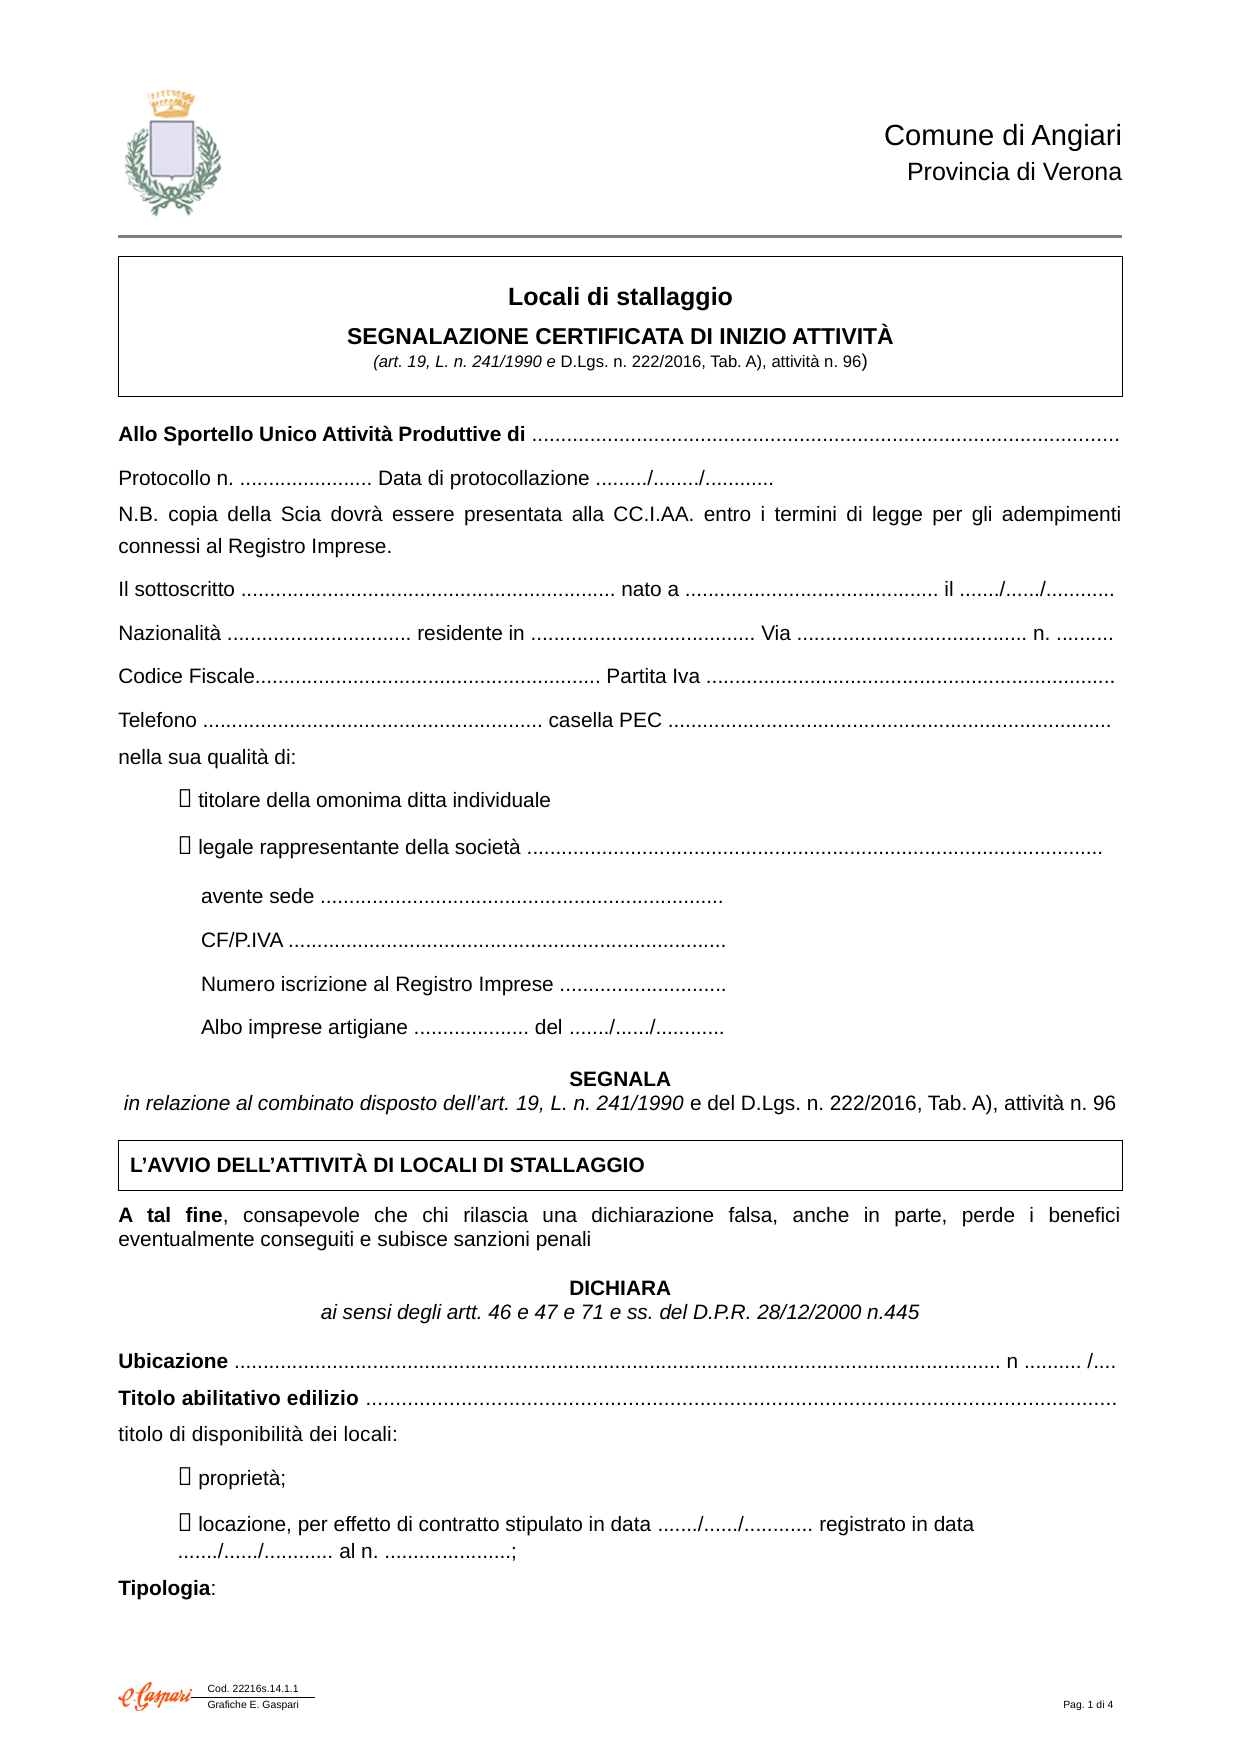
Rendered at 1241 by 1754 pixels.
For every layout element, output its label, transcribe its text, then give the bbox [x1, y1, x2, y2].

table_header L’AVVIO DELL’ATTIVITÀ DI LOCALI DI STALLAGGIO [119, 1141, 1122, 1189]
text Protocollo n. ....................... Data di protocollazione ........./......../............ [118, 466, 1122, 490]
text Allo Sportello Unico Attività Produttive di [118, 422, 1122, 446]
text N.B. copia della Scia dovrà essere presentata alla CC.I.AA. entro i termini di legge per gli adempimenti connessi al Registro Imprese. [118, 502, 1122, 557]
text  proprietà; [177, 1458, 1122, 1492]
text SEGNALA [118, 1067, 1122, 1091]
text in relazione al combinato disposto dell’art. 19, L. n. 241/1990 e del D.Lgs. n. 222/2016, Tab. A), attività n. 96 [118, 1091, 1122, 1114]
text Nazionalità ................................ residente in ....................................... Via ........................................ n. .......... [118, 621, 1122, 645]
picture [122, 152, 224, 157]
picture [118, 1682, 192, 1711]
text Comune di Angiari [118, 118, 1122, 152]
text Il sottoscritto ................................................................. nato a ............................................ il ......./....../............ [118, 577, 1122, 601]
text avente sede ...................................................................... [201, 884, 1122, 908]
text nella sua qualità di: [118, 744, 1122, 768]
picture [122, 185, 224, 219]
picture [122, 87, 224, 118]
text Codice Fiscale............................................................ Partita Iva ....................................................................... [118, 664, 1122, 688]
text titolo di disponibilità dei locali: [118, 1422, 1122, 1446]
text Telefono ........................................................... casella PEC ............................................................................. [118, 708, 1122, 732]
text ai sensi degli artt. 46 e 47 e 71 e ss. del D.P.R. 28/12/2000 n.445 [118, 1300, 1122, 1324]
text  locazione, per effetto di contratto stipulato in data ......./....../............ registrato in data ......./....../............ al n. ......................; [177, 1505, 1122, 1563]
text A tal fine, consapevole che chi rilascia una dichiarazione falsa, anche in parte, perde i benefici eventualmente conseguiti e subisce sanzioni penali [118, 1203, 1122, 1251]
text  legale rappresentante della società .................................................................................................... [177, 827, 1122, 862]
text Provincia di Verona [118, 157, 1122, 185]
table_header Locali di stallaggio SEGNALAZIONE CERTIFICATA DI INIZIO ATTIVITÀ (art. 19, L. n. 241/1990 e D.Lgs. n. 222/2016, Tab. A), attività n. 96) [119, 257, 1122, 396]
text Titolo abilitativo edilizio .............................................................................................................................. [118, 1385, 1122, 1409]
text Ubicazione ..................................................................................................................................... n .......... /.... [118, 1349, 1122, 1373]
text Numero iscrizione al Registro Imprese ............................. [201, 972, 1122, 996]
text Tipologia: [118, 1575, 1128, 1599]
text CF/P.IVA ............................................................................ [201, 928, 1122, 952]
text DICHIARA [118, 1276, 1122, 1300]
text Albo imprese artigiane .................... del ......./....../............ [201, 1015, 1122, 1039]
text  titolare della omonima ditta individuale [177, 781, 1122, 815]
